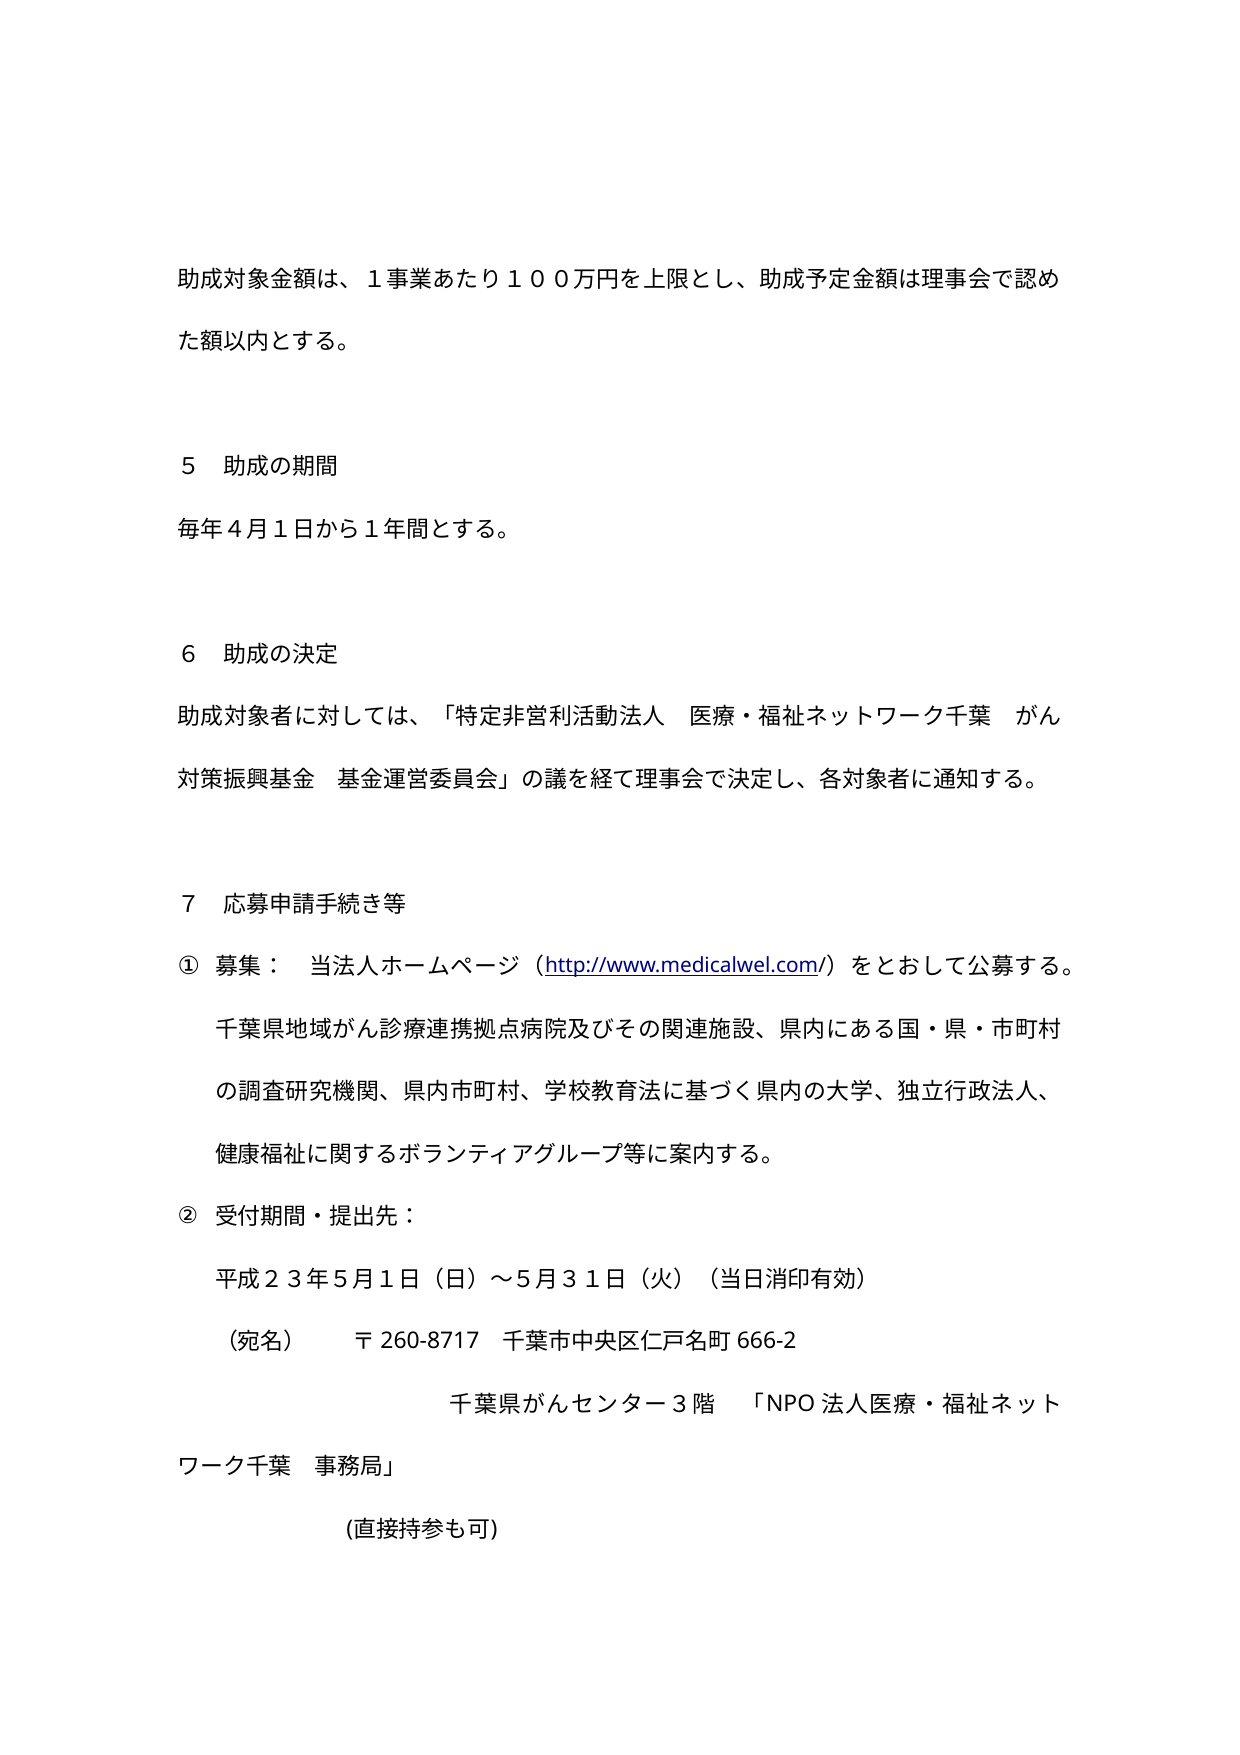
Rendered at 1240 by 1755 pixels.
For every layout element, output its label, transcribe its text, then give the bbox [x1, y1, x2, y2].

text 毎年４月１日から１年間とする。 [177, 486, 1062, 548]
text ７ 応募申請手続き等 [177, 861, 1062, 923]
text ５ 助成の期間 [177, 423, 1062, 486]
text 平成２３年５月１日（日）〜５月３１日（火）（当日消印有効） [215, 1236, 1062, 1298]
text 助成対象金額は、１事業あたり１００万円を上限とし、助成予定金額は理事会で認めた額以内とする。 [177, 236, 1062, 361]
text (直接持参も可) [177, 1486, 1062, 1548]
text ６ 助成の決定 [177, 611, 1062, 673]
text （宛名） 〒 260-8717 千葉市中央区仁戸名町 666-2 [215, 1298, 1062, 1361]
list 募集： 当法人ホームページ（http://www.medicalwel.com/）をとおして公募する。千葉県地域がん診療連携拠点病院及びその関連施設、県内にある国・県・市町村の調査研究機関、県内市町村、学校教育法に基づく県内の大学、独立行政法人、健康福祉に関するボランティアグループ等に案内する。 [177, 923, 1062, 1173]
text 千葉県がんセンター３階 「NPO法人医療・福祉ネットワーク千葉 事務局」 [0, 1361, 1062, 1486]
text 助成対象者に対しては、「特定非営利活動法人 医療・福祉ネットワーク千葉 がん対策振興基金 基金運営委員会」の議を経て理事会で決定し、各対象者に通知する。 [177, 673, 1062, 798]
list 受付期間・提出先： [177, 1173, 1062, 1236]
